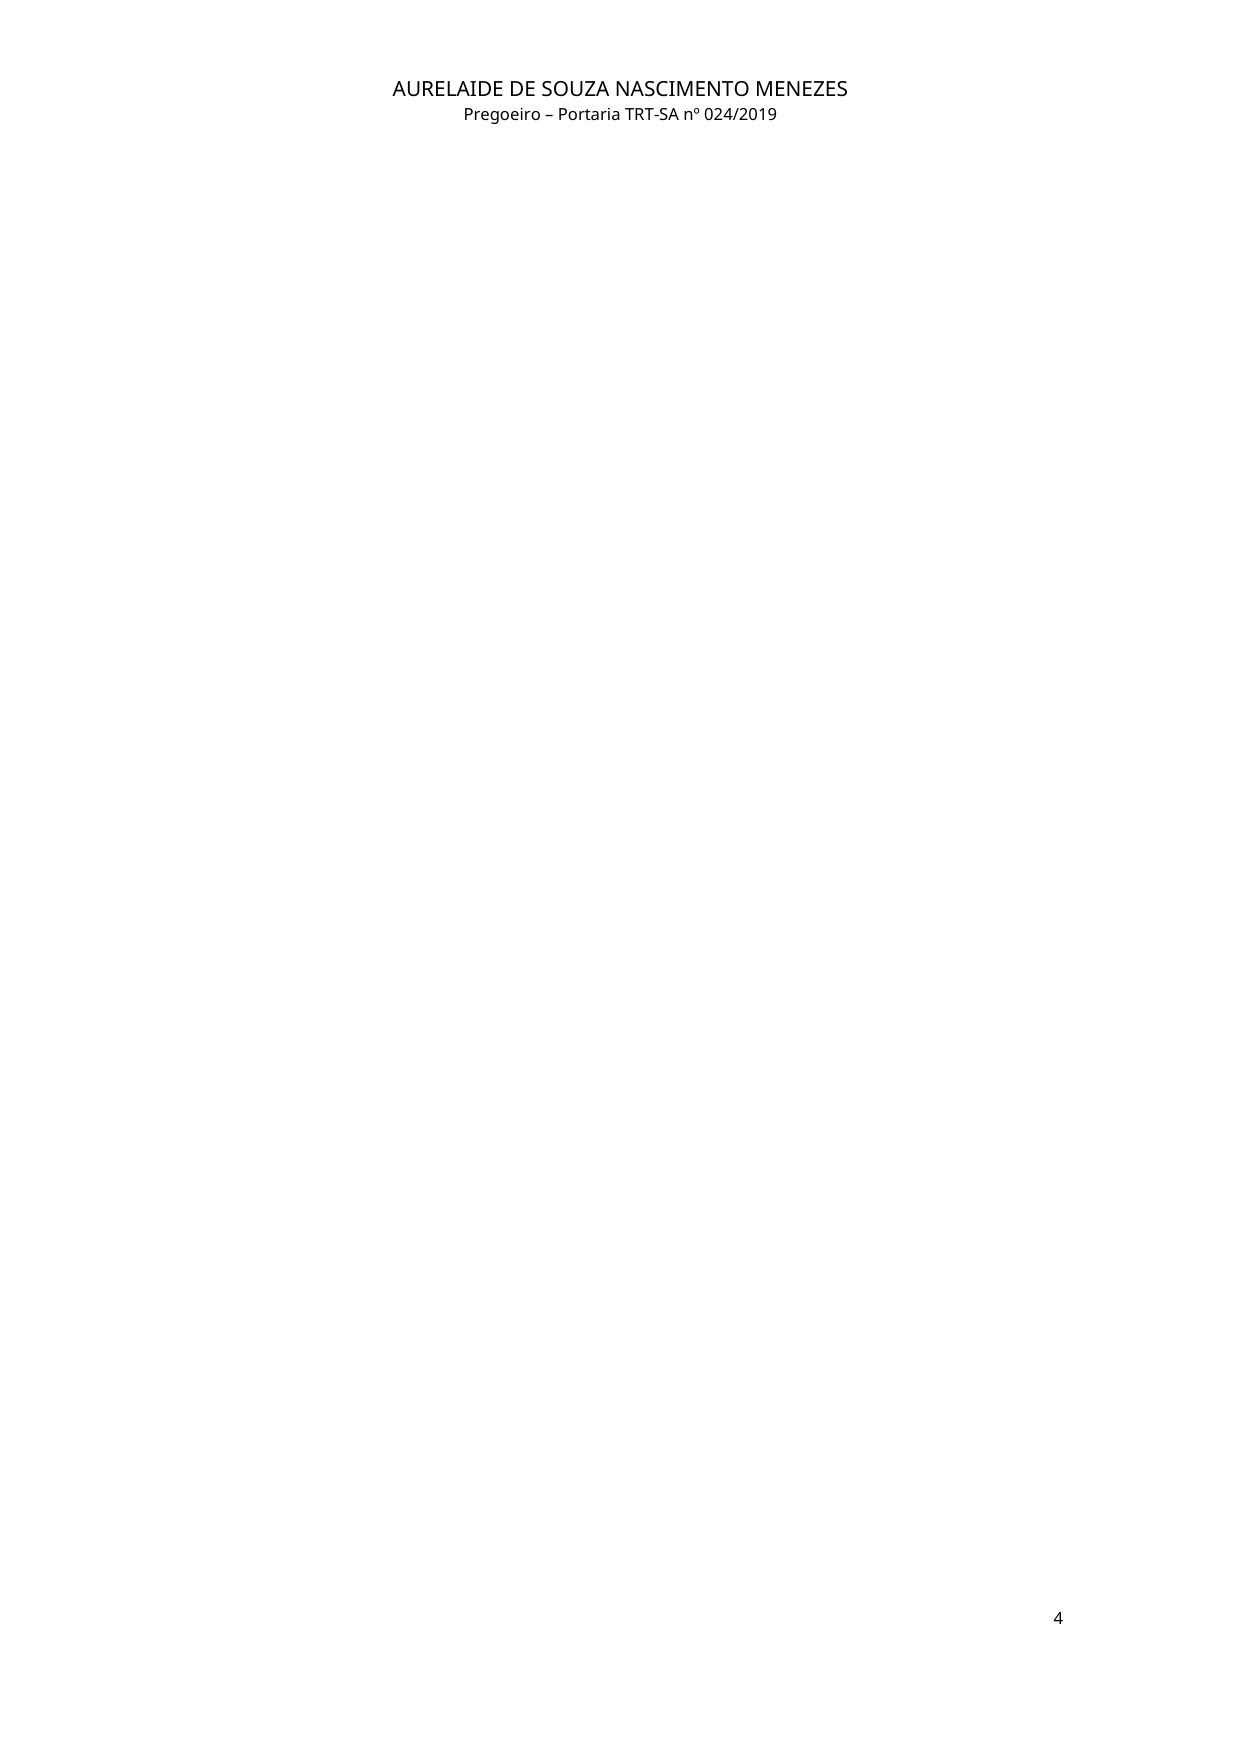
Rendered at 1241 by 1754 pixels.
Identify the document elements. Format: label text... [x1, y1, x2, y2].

text AURELAIDE DE SOUZA NASCIMENTO MENEZES [177, 74, 1063, 102]
text Pregoeiro – Portaria TRT-SA nº 024/2019 [177, 102, 1063, 125]
